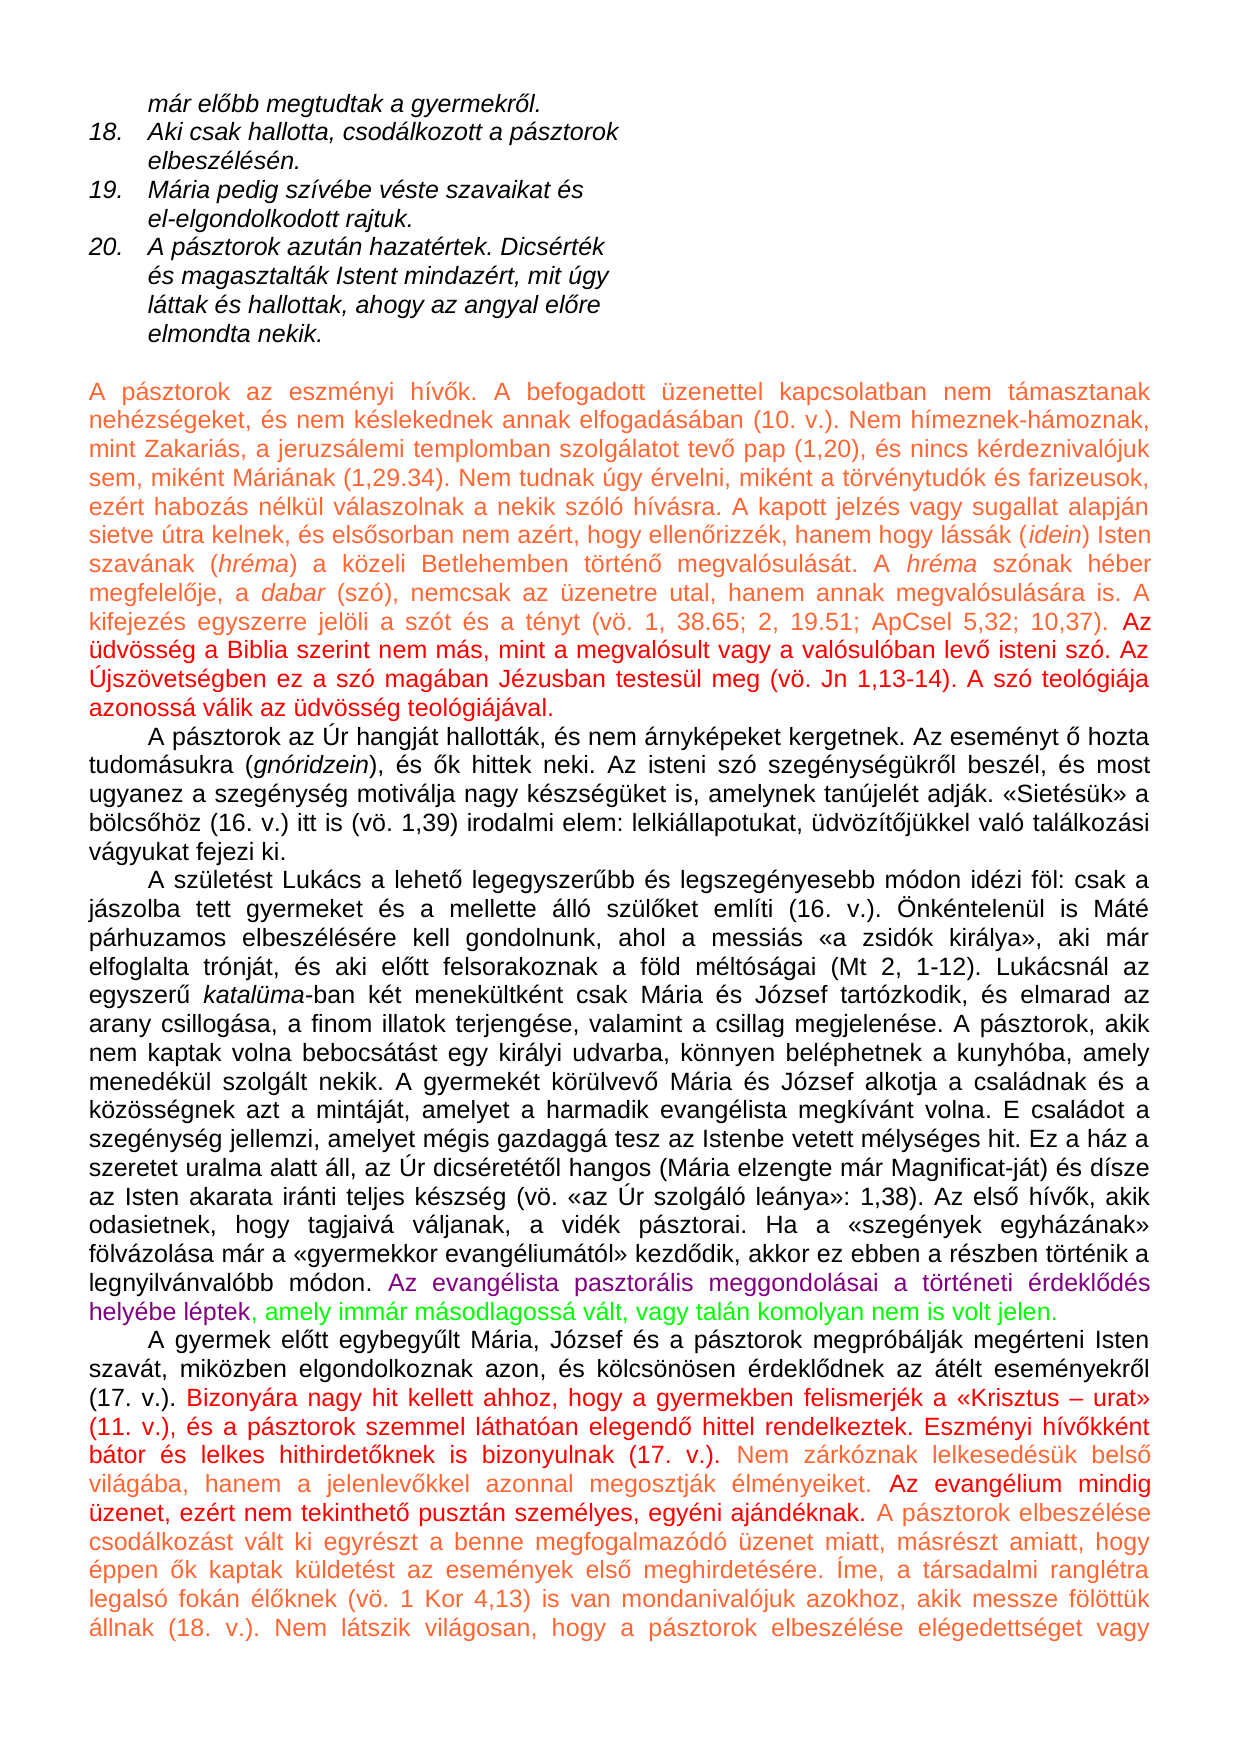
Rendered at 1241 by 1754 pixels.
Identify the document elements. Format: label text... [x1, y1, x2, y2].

text A pásztorok az Úr hangját hallották, és nem árnyképeket kergetnek. Az eseményt ő hozta tudomásukra (gnóridzein), és ők hittek neki. Az isteni szó szegénységükről beszél, és most ugyanez a szegénység motiválja nagy készségüket is, amelynek tanújelét adják. «Sietésük» a bölcsőhöz (16. v.) itt is (vö. 1,39) irodalmi elem: lelkiállapotukat, üdvözítőjükkel való találkozási vágyukat fejezi ki. [88, 722, 1152, 866]
text A pásztorok az eszményi hívők. A befogadott üzenettel kapcsolatban nem támasztanak nehézségeket, és nem késlekednek annak elfogadásában (10. v.). Nem hímeznek-hámoznak, mint Zakariás, a jeruzsálemi templomban szolgálatot tevő pap (1,20), és nincs kérdeznivalójuk sem, miként Máriának (1,29.34). Nem tudnak úgy érvelni, miként a törvénytudók és farizeusok, ezért habozás nélkül válaszolnak a nekik szóló hívásra. A kapott jelzés vagy sugallat alapján sietve útra kelnek, és elsősorban nem azért, hogy ellenőrizzék, hanem hogy lássák (idein) Isten szavának (hréma) a közeli Betlehemben történő megvalósulását. A hréma szónak héber megfelelője, a dabar (szó), nemcsak az üzenetre utal, hanem annak megvalósulására is. A kifejezés egyszerre jelöli a szót és a tényt (vö. 1, 38.65; 2, 19.51; ApCsel 5,32; 10,37). Az üdvösség a Biblia szerint nem más, mint a megvalósult vagy a valósulóban levő isteni szó. Az Újszövetségben ez a szó magában Jézusban testesül meg (vö. Jn 1,13-14). A szó teológiája azonossá válik az üdvösség teológiájával. [88, 377, 1152, 722]
text már előbb megtudtak a gyermekről. [88, 88, 1152, 117]
text 18. Aki csak hallotta, csodálkozott a pásztorok elbeszélésén. [88, 117, 1152, 175]
text A gyermek előtt egybegyűlt Mária, József és a pásztorok megpróbálják megérteni Isten szavát, miközben elgondolkoznak azon, és kölcsönösen érdeklődnek az átélt eseményekről (17. v.). Bizonyára nagy hit kellett ahhoz, hogy a gyermekben felismerjék a «Krisztus ‒ urat» (11. v.), és a pásztorok szemmel láthatóan elegendő hittel rendelkeztek. Eszményi hívőkként bátor és lelkes hithirdetőknek is bizonyulnak (17. v.). Nem zárkóznak lelkesedésük belső világába, hanem a jelenlevőkkel azonnal megosztják élményeiket. Az evangélium mindig üzenet, ezért nem tekinthető pusztán személyes, egyéni ajándéknak. A pásztorok elbeszélése csodálkozást vált ki egyrészt a benne megfogalmazódó üzenet miatt, másrészt amiatt, hogy éppen ők kaptak küldetést az események első meghirdetésére. Íme, a társadalmi ranglétra legalsó fokán élőknek (vö. 1 Kor 4,13) is van mondanivalójuk azokhoz, akik messze fölöttük állnak (18. v.). Nem látszik világosan, hogy a pásztorok elbeszélése elégedettséget vagy [88, 1326, 1152, 1642]
text 19. Mária pedig szívébe véste szavaikat és el-elgondolkodott rajtuk. [88, 175, 1152, 232]
text A születést Lukács a lehető legegyszerűbb és legszegényesebb módon idézi föl: csak a jászolba tett gyermeket és a mellette álló szülőket említi (16. v.). Önkéntelenül is Máté párhuzamos elbeszélésére kell gondolnunk, ahol a messiás «a zsidók királya», aki már elfoglalta trónját, és aki előtt felsorakoznak a föld méltóságai (Mt 2, 1-12). Lukácsnál az egyszerű katalüma-ban két menekültként csak Mária és József tartózkodik, és elmarad az arany csillogása, a finom illatok terjengése, valamint a csillag megjelenése. A pásztorok, akik nem kaptak volna bebocsátást egy királyi udvarba, könnyen beléphetnek a kunyhóba, amely menedékül szolgált nekik. A gyermekét körülvevő Mária és József alkotja a családnak és a közösségnek azt a mintáját, amelyet a harmadik evangélista megkívánt volna. E családot a szegénység jellemzi, amelyet mégis gazdaggá tesz az Istenbe vetett mélységes hit. Ez a ház a szeretet uralma alatt áll, az Úr dicséretétől hangos (Mária elzengte már Magnificat-ját) és dísze az Isten akarata iránti teljes készség (vö. «az Úr szolgáló leánya»: 1,38). Az első hívők, akik odasietnek, hogy tagjaivá váljanak, a vidék pásztorai. Ha a «szegények egyházának» fölvázolása már a «gyermekkor evangéliumától» kezdődik, akkor ez ebben a részben történik a legnyilvánvalóbb módon. Az evangélista pasztorális meggondolásai a történeti érdeklődés helyébe léptek, amely immár másodlagossá vált, vagy talán komolyan nem is volt jelen. [88, 866, 1152, 1326]
text 20. A pásztorok azután hazatértek. Dicsérték és magasztalták Istent mindazért, mit úgy láttak és hallottak, ahogy az angyal előre elmondta nekik. [88, 232, 1152, 347]
